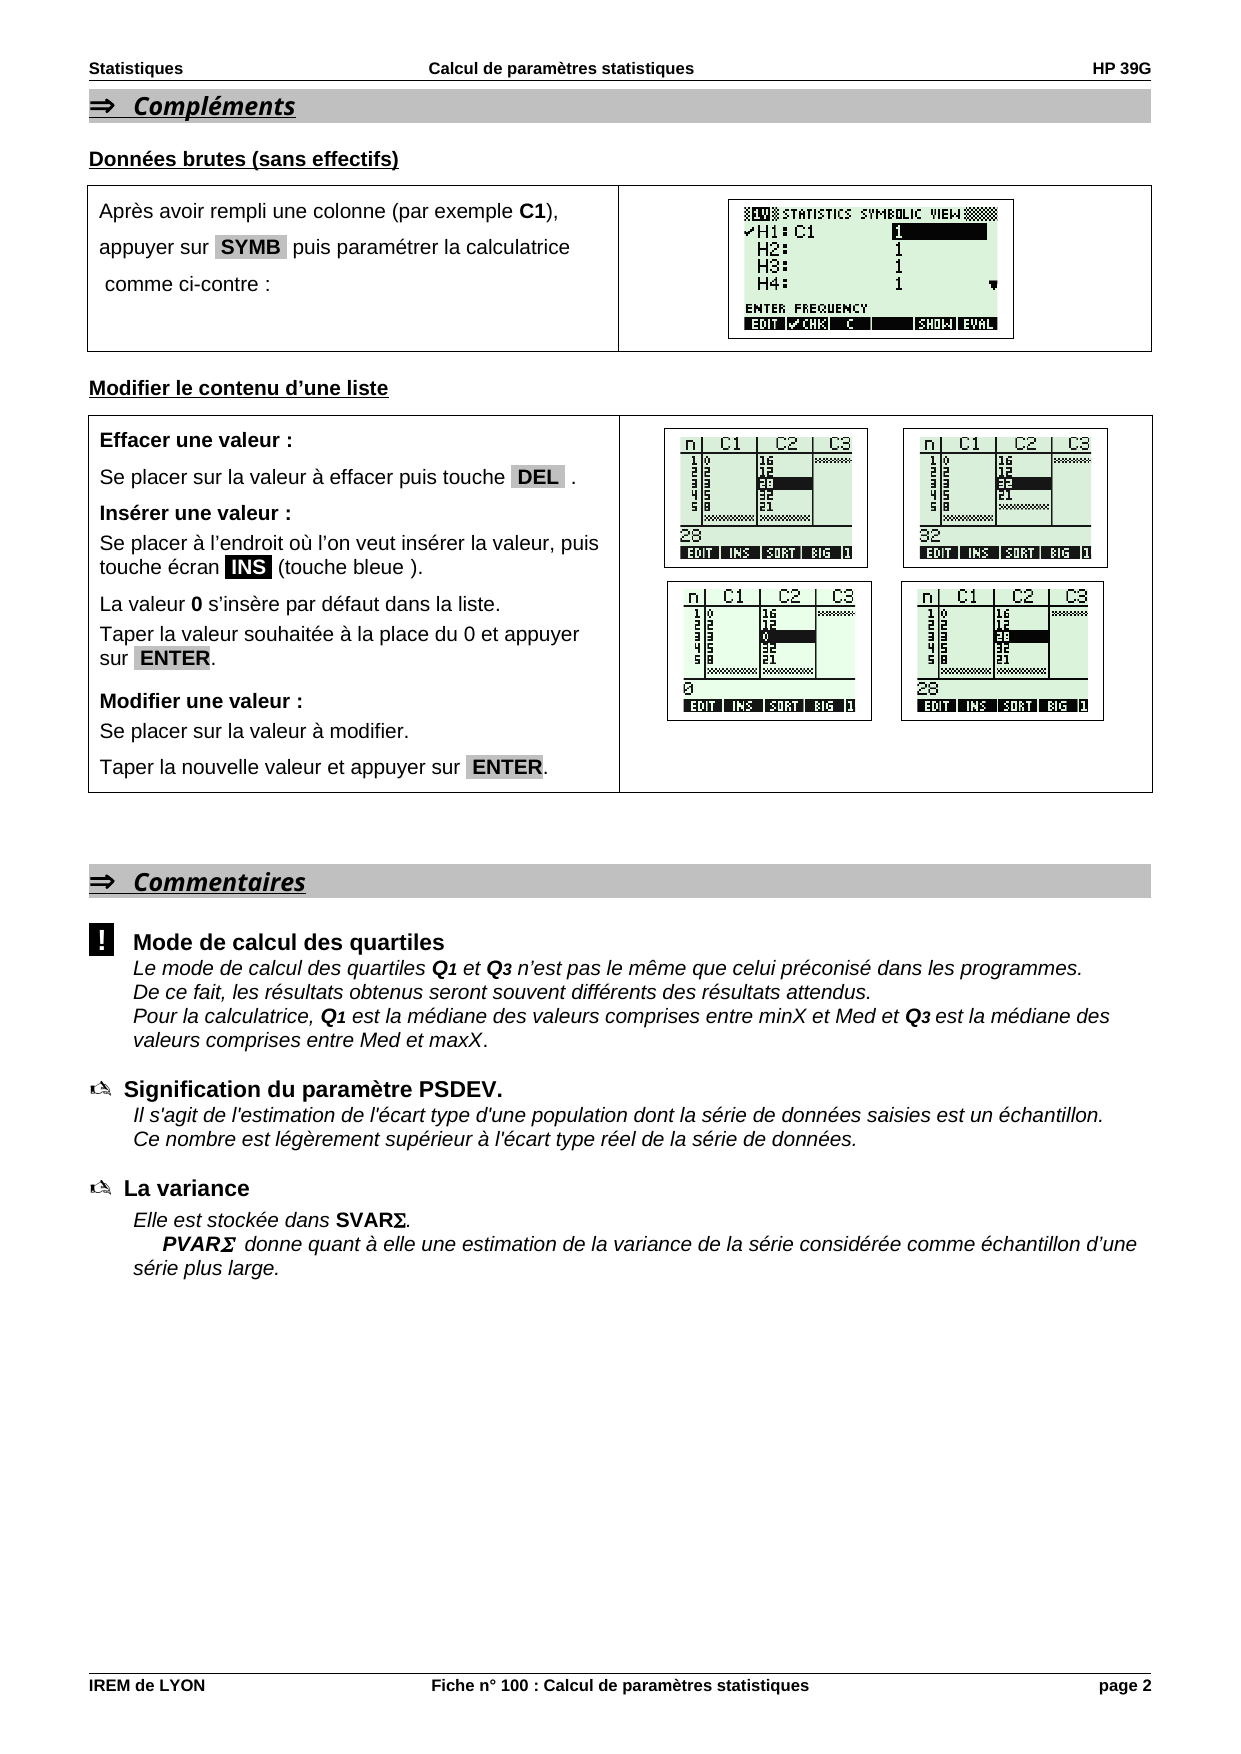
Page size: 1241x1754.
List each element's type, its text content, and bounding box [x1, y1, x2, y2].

text ! Mode de calcul des quartiles [89, 922, 1151, 956]
table_header Après avoir rempli une colonne (par exemple C1), appuyer sur .SYMB. puis paramétrer la calculatrice comme ci-contre : [88, 186, 618, 351]
text Pour la calculatrice, Q1 est la médiane des valeurs comprises entre minX et Med et Q3 est la médiane des valeurs comprises entre Med et maxX. [89, 1004, 1151, 1052]
text PVAR donne quant à elle une estimation de la variance de la série considérée comme échantillon d’une série plus large. [133, 1232, 1151, 1280]
table_header [619, 186, 1151, 351]
text Modifier le contenu d’une liste [89, 376, 1151, 400]
text Ce nombre est légèrement supérieur à l'écart type réel de la série de données. [133, 1127, 1151, 1151]
table_header [620, 416, 1152, 792]
text  La variance [89, 1174, 1151, 1201]
text  Compléments [89, 89, 1151, 123]
text Il s'agit de l'estimation de l'écart type d'une population dont la série de données saisies est un échantillon. [133, 1103, 1151, 1127]
text Données brutes (sans effectifs) [89, 147, 1151, 171]
text Elle est stockée dans SVAR. [89, 1208, 1151, 1232]
text  Commentaires [89, 864, 1151, 898]
table_header Effacer une valeur : Se placer sur la valeur à effacer puis touche .DEL. . Insérer une valeur : Se placer à l’endroit où l’on veut insérer la valeur, puis touche écran .INS. (touche bleue ). La valeur 0 s’insère par défaut dans la liste. Taper la valeur souhaitée à la place du 0 et appuyer sur ENTER. Modifier une valeur : Se placer sur la valeur à modifier. Taper la nouvelle valeur et appuyer sur ENTER. [89, 416, 619, 792]
text De ce fait, les résultats obtenus seront souvent différents des résultats attendus. [89, 980, 1151, 1004]
text Le mode de calcul des quartiles Q1 et Q3 n’est pas le même que celui préconisé dans les programmes. [89, 956, 1151, 980]
text  Signification du paramètre PSDEV. [89, 1076, 1151, 1103]
